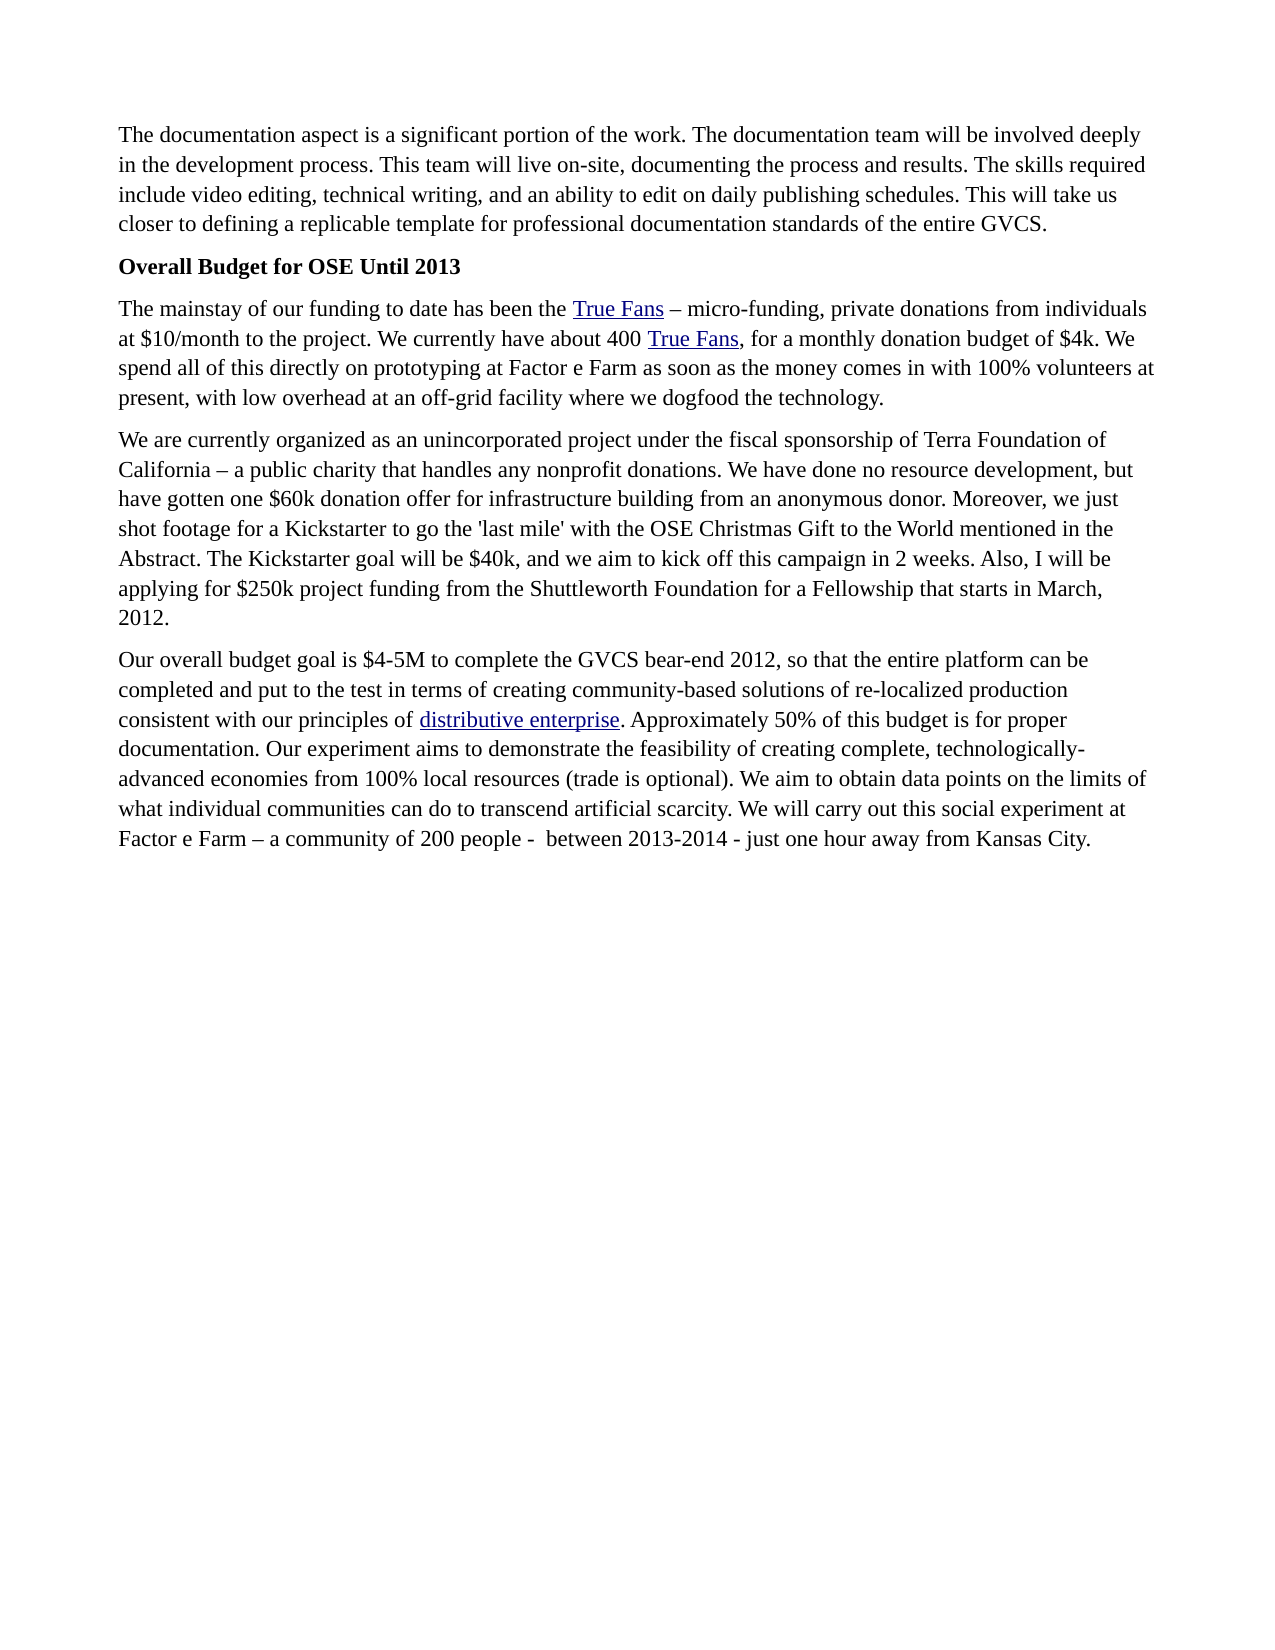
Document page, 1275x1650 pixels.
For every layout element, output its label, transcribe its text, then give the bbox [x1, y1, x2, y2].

text Our overall budget goal is $4-5M to complete the GVCS bear-end 2012, so that the entire platform can be completed and put to the test in terms of creating community-based solutions of re-localized production consistent with our principles of distributive enterprise. Approximately 50% of this budget is for proper documentation. Our experiment aims to demonstrate the feasibility of creating complete, technologically-advanced economies from 100% local resources (trade is optional). We aim to obtain data points on the limits of what individual communities can do to transcend artificial scarcity. We will carry out this social experiment at Factor e Farm – a community of 200 people - between 2013-2014 - just one hour away from Kansas City. [118, 643, 1157, 851]
text Overall Budget for OSE Until 2013 [118, 249, 1157, 279]
text The mainstay of our funding to date has been the True Fans – micro-funding, private donations from individuals at $10/month to the project. We currently have about 400 True Fans, for a monthly donation budget of $4k. We spend all of this directly on prototyping at Factor e Farm as soon as the money comes in with 100% volunteers at present, with low overhead at an off-grid facility where we dogfood the technology. [118, 292, 1157, 410]
text We are currently organized as an unincorporated project under the fiscal sponsorship of Terra Foundation of California – a public charity that handles any nonprofit donations. We have done no resource development, but have gotten one $60k donation offer for infrastructure building from an anonymous donor. Moreover, we just shot footage for a Kickstarter to go the 'last mile' with the OSE Christmas Gift to the World mentioned in the Abstract. The Kickstarter goal will be $40k, and we aim to kick off this campaign in 2 weeks. Also, I will be applying for $250k project funding from the Shuttleworth Foundation for a Fellowship that starts in March, 2012. [118, 423, 1157, 631]
text The documentation aspect is a significant portion of the work. The documentation team will be involved deeply in the development process. This team will live on-site, documenting the process and results. The skills required include video editing, technical writing, and an ability to edit on daily publishing schedules. This will take us closer to defining a replicable template for professional documentation standards of the entire GVCS. [118, 118, 1157, 237]
